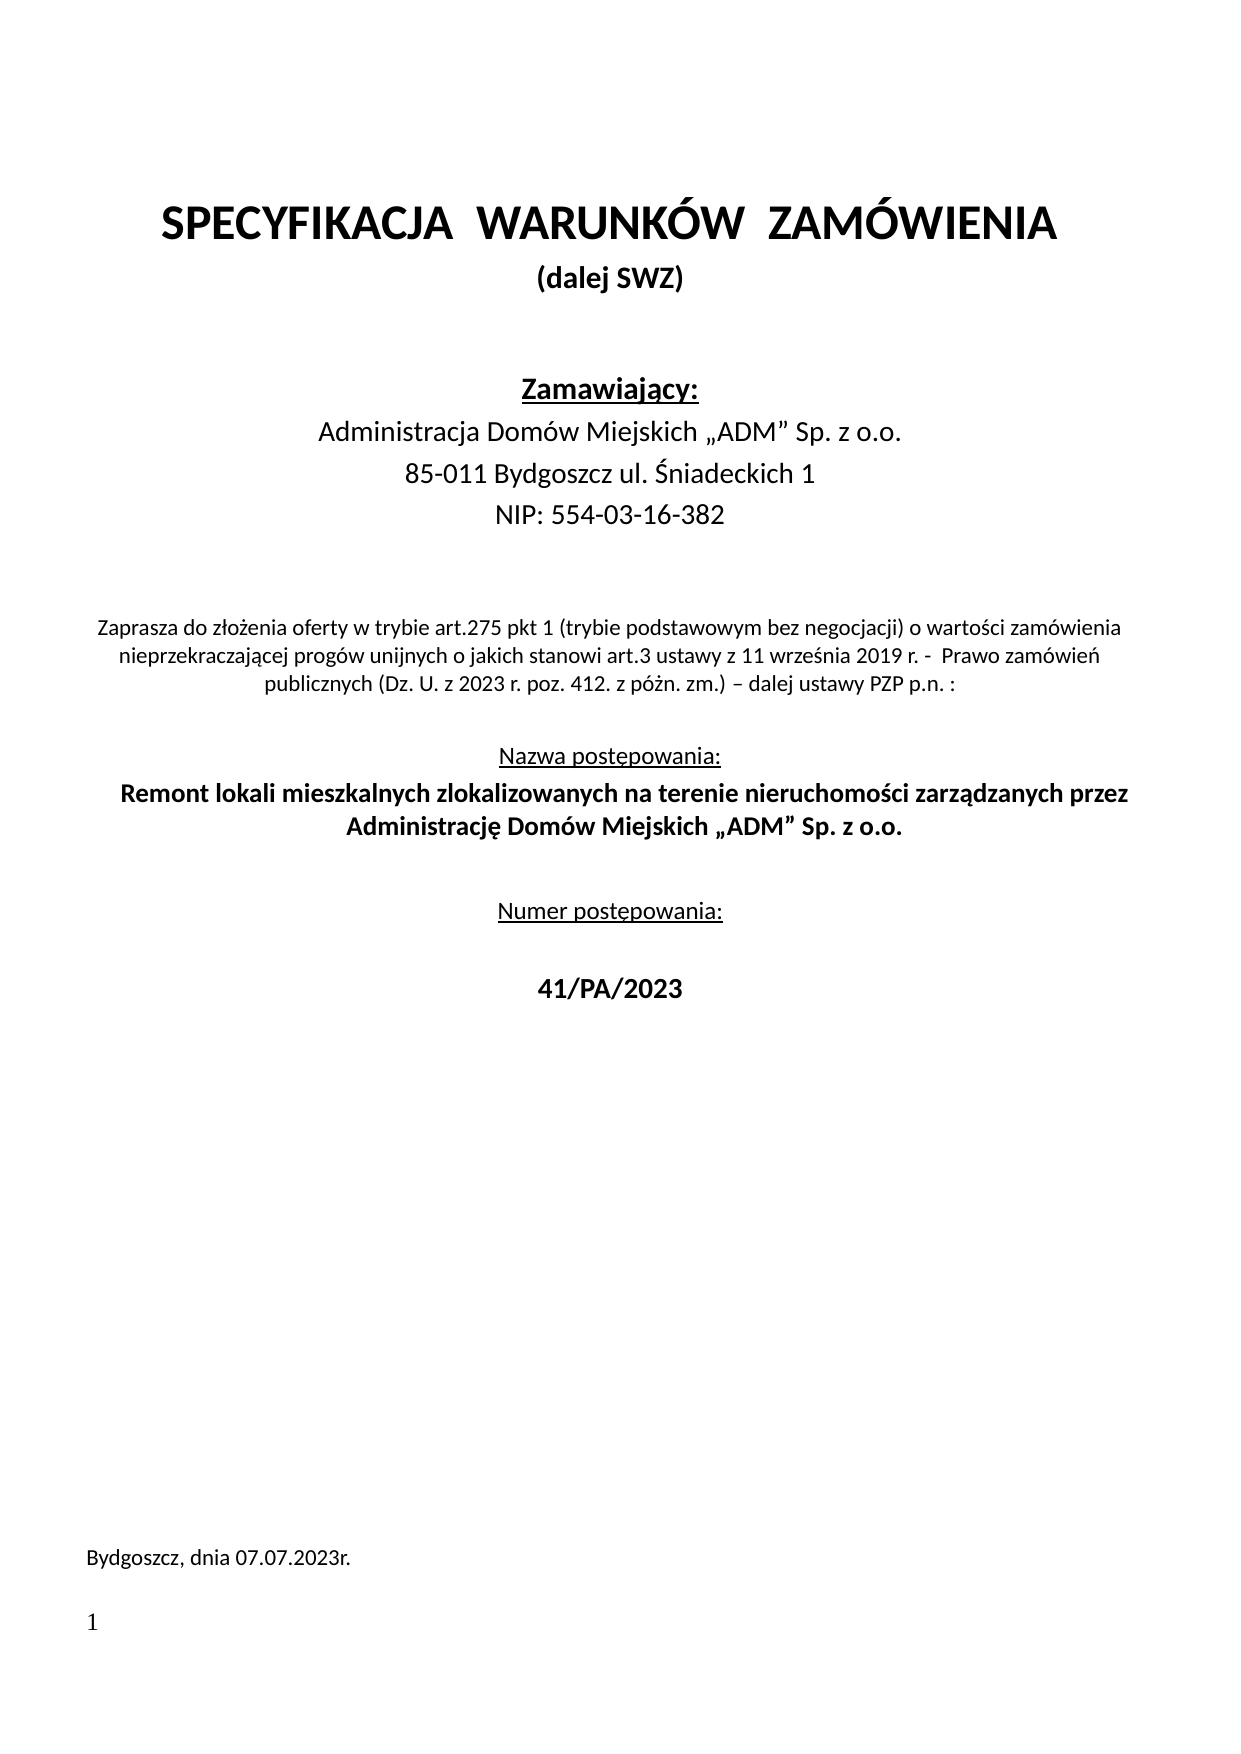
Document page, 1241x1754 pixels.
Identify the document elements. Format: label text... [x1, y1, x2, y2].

text Administracja Domów Miejskich „ADM” Sp. z o.o. [86, 413, 1134, 449]
text Zaprasza do złożenia oferty w trybie art.275 pkt 1 (trybie podstawowym bez negocjacji) o wartości zamówienia nieprzekraczającej progów unijnych o jakich stanowi art.3 ustawy z 11 września 2019 r. - Prawo zamówień publicznych (Dz. U. z 2023 r. poz. 412. z póżn. zm.) – dalej ustawy PZP p.n. : [86, 613, 1134, 697]
text Bydgoszcz, dnia 07.07.2023r. [86, 1543, 1134, 1571]
text 85-011 Bydgoszcz ul. Śniadeckich 1 [86, 455, 1134, 490]
text NIP: 554-03-16-382 [86, 496, 1134, 532]
text 41/PA/2023 [86, 970, 1134, 1006]
text Zamawiający: [86, 369, 1134, 407]
text (dalej SWZ) [86, 258, 1134, 296]
text Numer postępowania: [86, 895, 1134, 925]
text SPECYFIKACJA WARUNKÓW ZAMÓWIENIA [86, 191, 1134, 252]
text Remont lokali mieszkalnych zlokalizowanych na terenie nieruchomości zarządzanych przez Administrację Domów Miejskich „ADM” Sp. z o.o. [115, 776, 1134, 842]
text Nazwa postępowania: [86, 740, 1134, 770]
